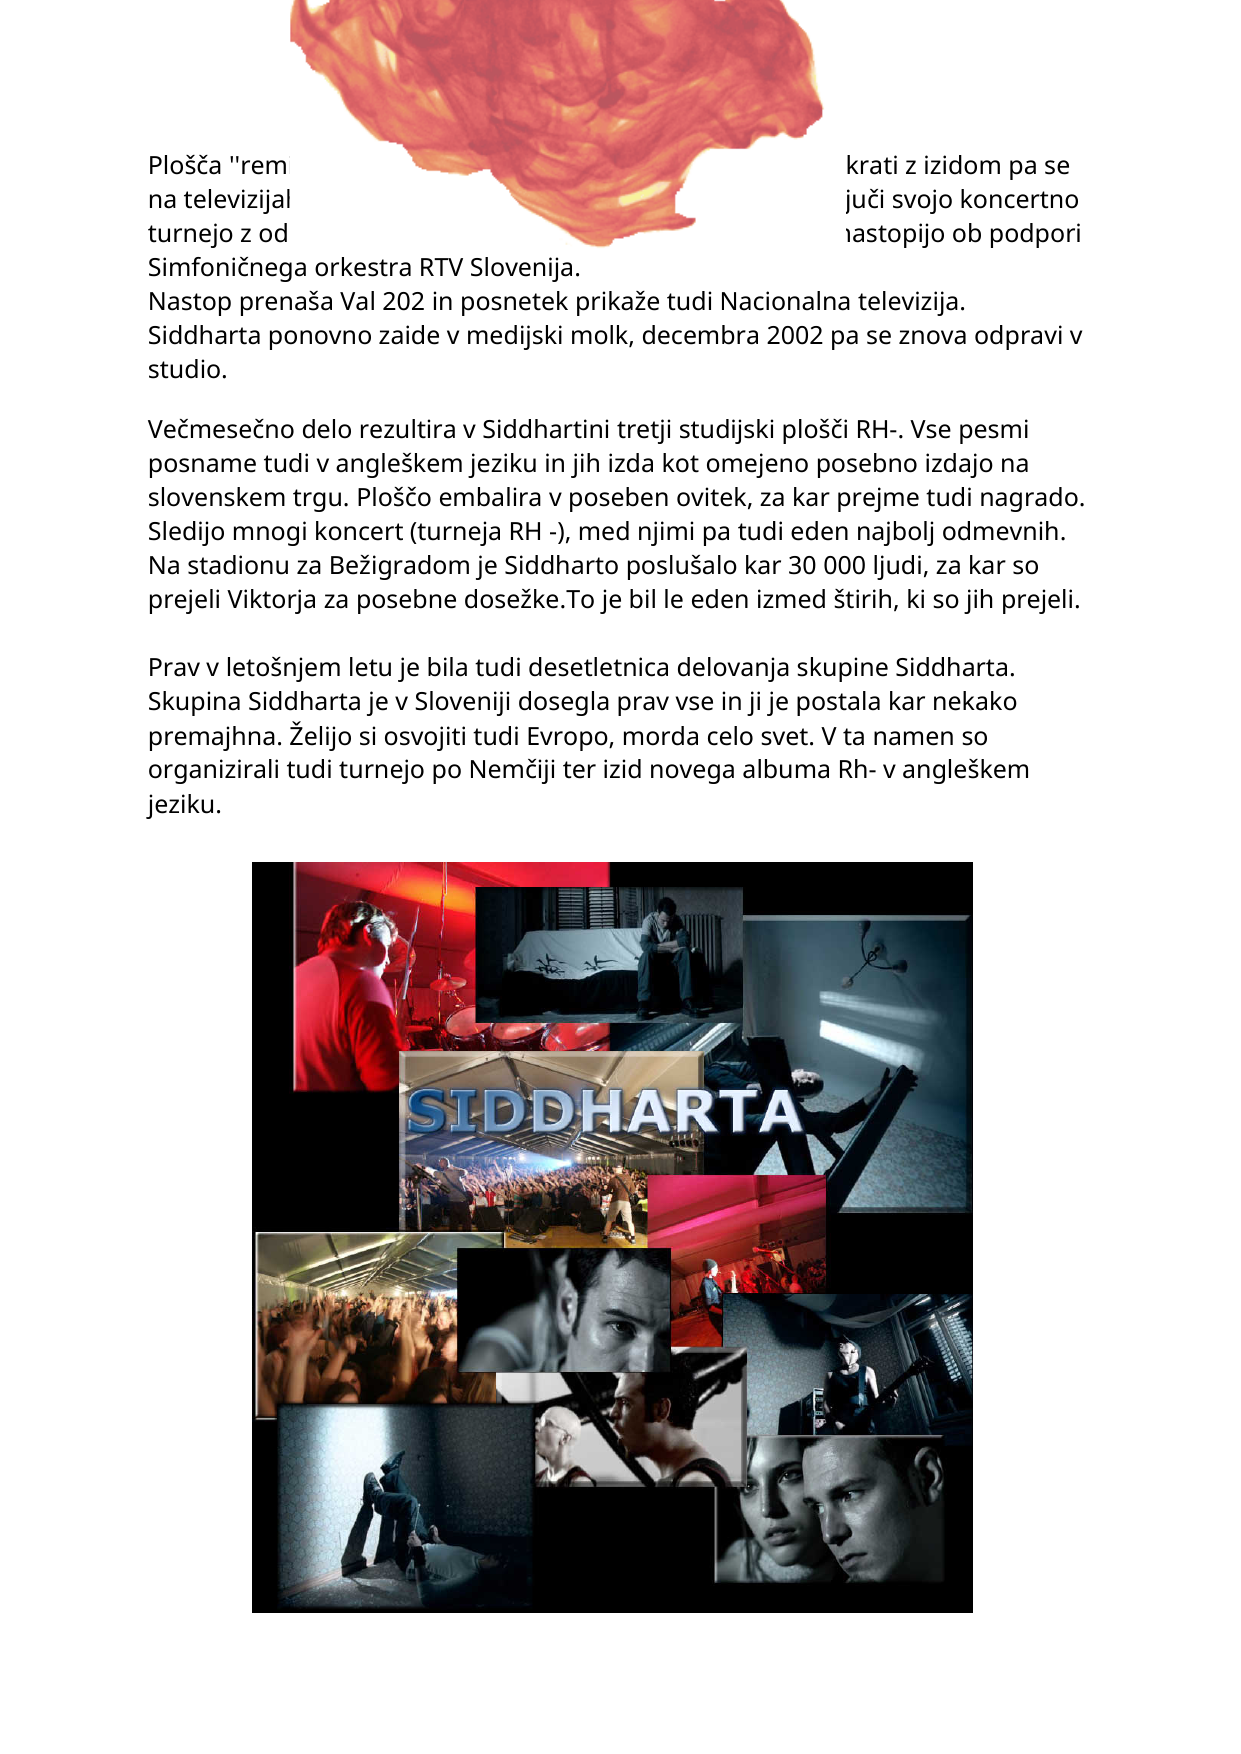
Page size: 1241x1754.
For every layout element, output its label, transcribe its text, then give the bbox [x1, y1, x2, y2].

text Sledijo mnogi koncert (turneja RH -), med njimi pa tudi eden najbolj odmevnih. Na stadionu za Bežigradom je Siddharto poslušalo kar 30 000 ljudi, za kar so prejeli Viktorja za posebne dosežke.To je bil le eden izmed štirih, ki so jih prejeli. Prav v letošnjem letu je bila tudi desetletnica delovanja skupine Siddharta. Skupina Siddharta je v Sloveniji dosegla prav vse in ji je postala kar nekako premajhna. Želijo si osvojiti tudi Evropo, morda celo svet. V ta namen so organizirali tudi turnejo po Nemčiji ter izid novega albuma Rh- v angleškem jeziku. [148, 514, 1093, 820]
picture [252, 862, 973, 1613]
text Nastop prenaša Val 202 in posnetek prikaže tudi Nacionalna televizija. Siddharta ponovno zaide v medijski molk, decembra 2002 pa se znova odpravi v studio. [148, 284, 1093, 412]
text Večmesečno delo rezultira v Siddhartini tretji studijski plošči RH-. Vse pesmi posname tudi v angleškem jeziku in jih izda kot omejeno posebno izdajo na slovenskem trgu. Ploščo embalira v poseben ovitek, za kar prejme tudi nagrado. [148, 412, 1093, 514]
text Plošča ''remixiranih'' skladb Silikon delta izide junija 2002. Hkrati z izidom pa se na televizijah začne vrteti spot Platina 9th rmx. Skupina zaključi svojo koncertno turnejo z odmevnim nastopom v prepolnih Križankah, kjer nastopijo ob podpori Simfoničnega orkestra RTV Slovenija. [148, 148, 1093, 284]
